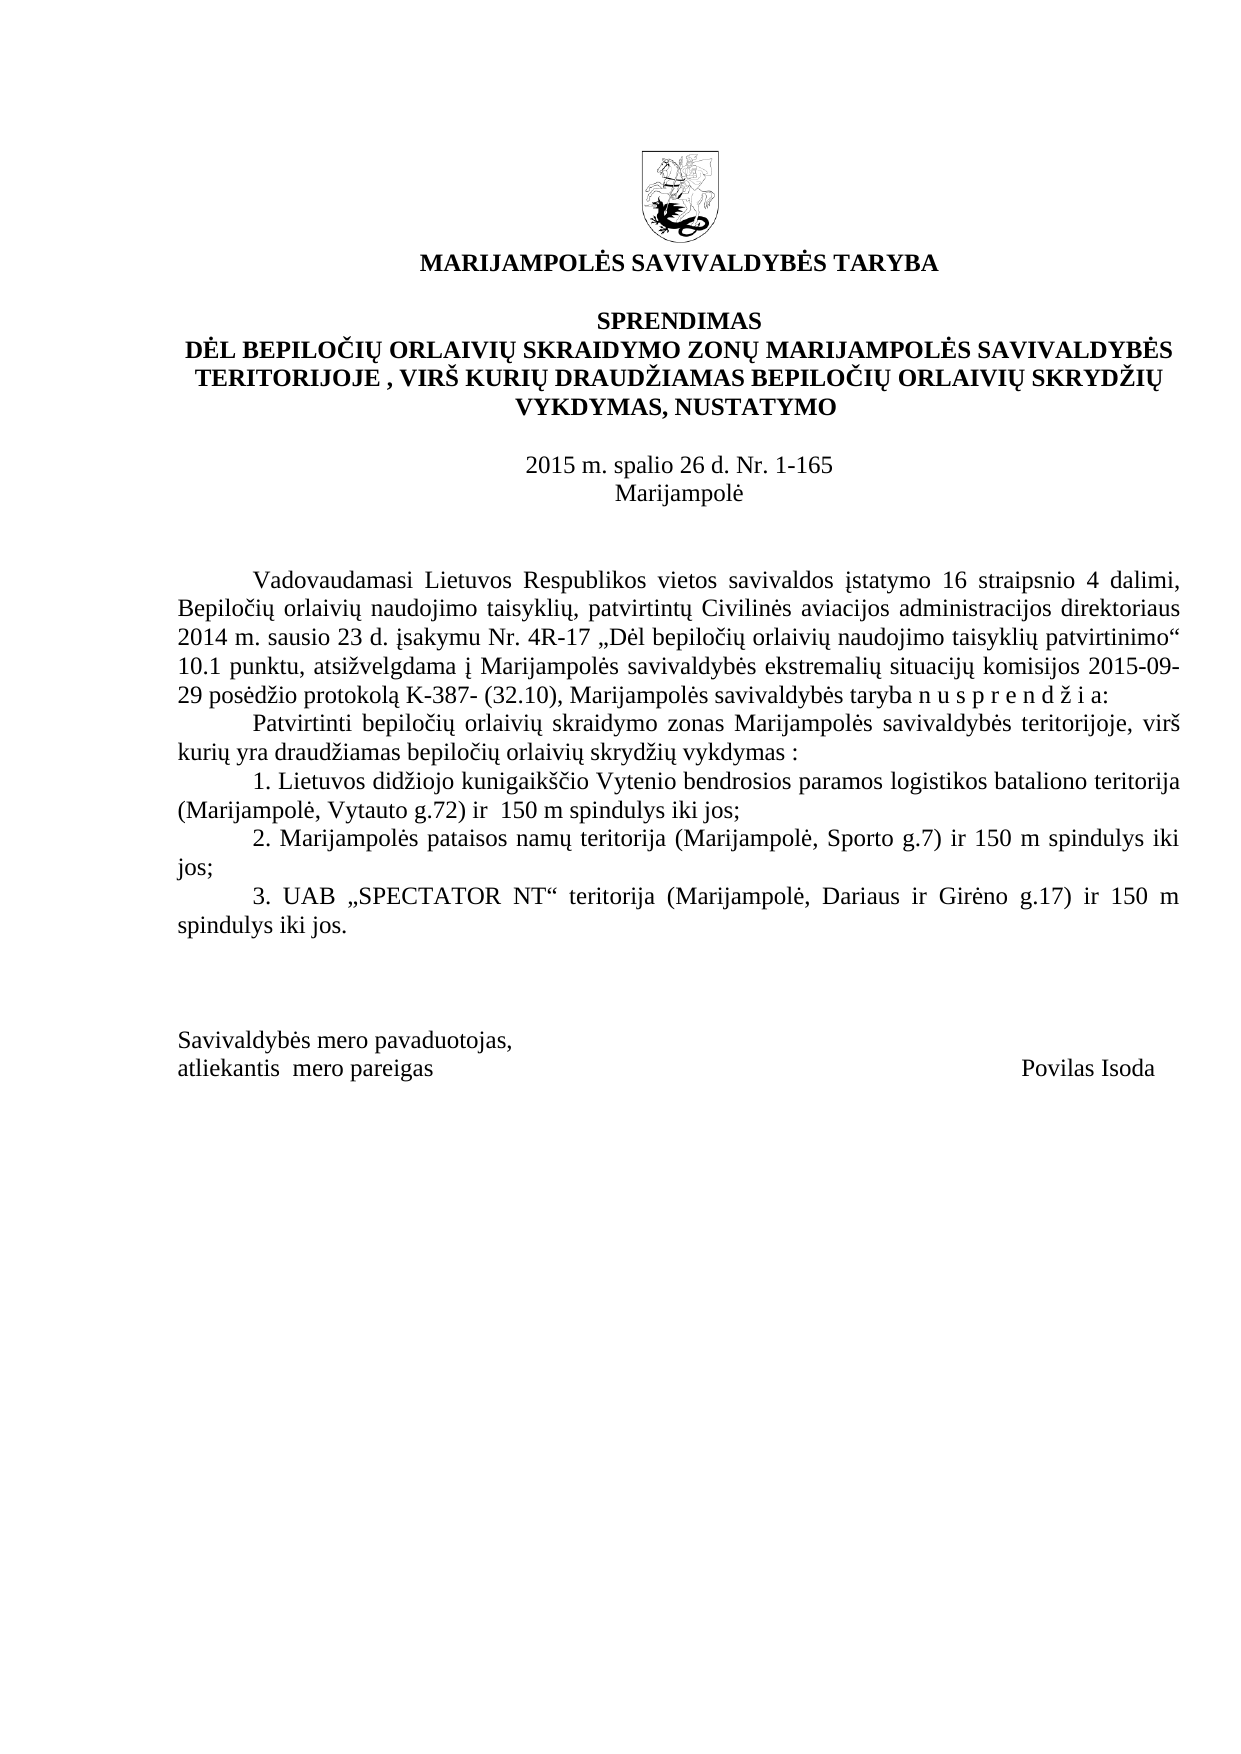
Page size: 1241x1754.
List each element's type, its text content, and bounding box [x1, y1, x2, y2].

text Vadovaudamasi Lietuvos Respublikos vietos savivaldos įstatymo 16 straipsnio 4 dalimi, Bepiločių orlaivių naudojimo taisyklių, patvirtintų Civilinės aviacijos administracijos direktoriaus 2014 m. sausio 23 d. įsakymu Nr. 4R-17 „Dėl bepiločių orlaivių naudojimo taisyklių patvirtinimo“ 10.1 punktu, atsižvelgdama į Marijampolės savivaldybės ekstremalių situacijų komisijos 2015-09-29 posėdžio protokolą K-387- (32.10), Marijampolės savivaldybės taryba n u s p r e n d ž i a: [177, 565, 1181, 708]
text Savivaldybės mero pavaduotojas, [177, 1025, 1181, 1053]
text atliekantis mero pareigas Povilas Isoda [177, 1053, 1181, 1082]
text 1. Lietuvos didžiojo kunigaikščio Vytenio bendrosios paramos logistikos bataliono teritorija (Marijampolė, Vytauto g.72) ir 150 m spindulys iki jos; [177, 766, 1181, 823]
text Patvirtinti bepiločių orlaivių skraidymo zonas Marijampolės savivaldybės teritorijoje, virš kurių yra draudžiamas bepiločių orlaivių skrydžių vykdymas : [177, 708, 1181, 766]
text 2. Marijampolės pataisos namų teritorija (Marijampolė, Sporto g.7) ir 150 m spindulys iki jos; [177, 823, 1181, 881]
text SPRENDIMAS [177, 306, 1181, 335]
text DĖL BEPILOČIŲ ORLAIVIŲ SKRAIDYMO ZONŲ MARIJAMPOLĖS SAVIVALDYBĖS TERITORIJOJE , VIRŠ KURIŲ DRAUDŽIAMAS BEPILOČIŲ ORLAIVIŲ SKRYDŽIŲ VYKDYMAS, NUSTATYMO [177, 335, 1181, 421]
text 3. UAB „SPECTATOR NT“ teritorija (Marijampolė, Dariaus ir Girėno g.17) ir 150 m spindulys iki jos. [177, 881, 1181, 938]
text 2015 m. spalio 26 d. Nr. 1-165 [177, 450, 1181, 478]
text MARIJAMPOLĖS SAVIVALDYBĖS TARYBA [177, 248, 1181, 277]
text Marijampolė [177, 478, 1181, 507]
